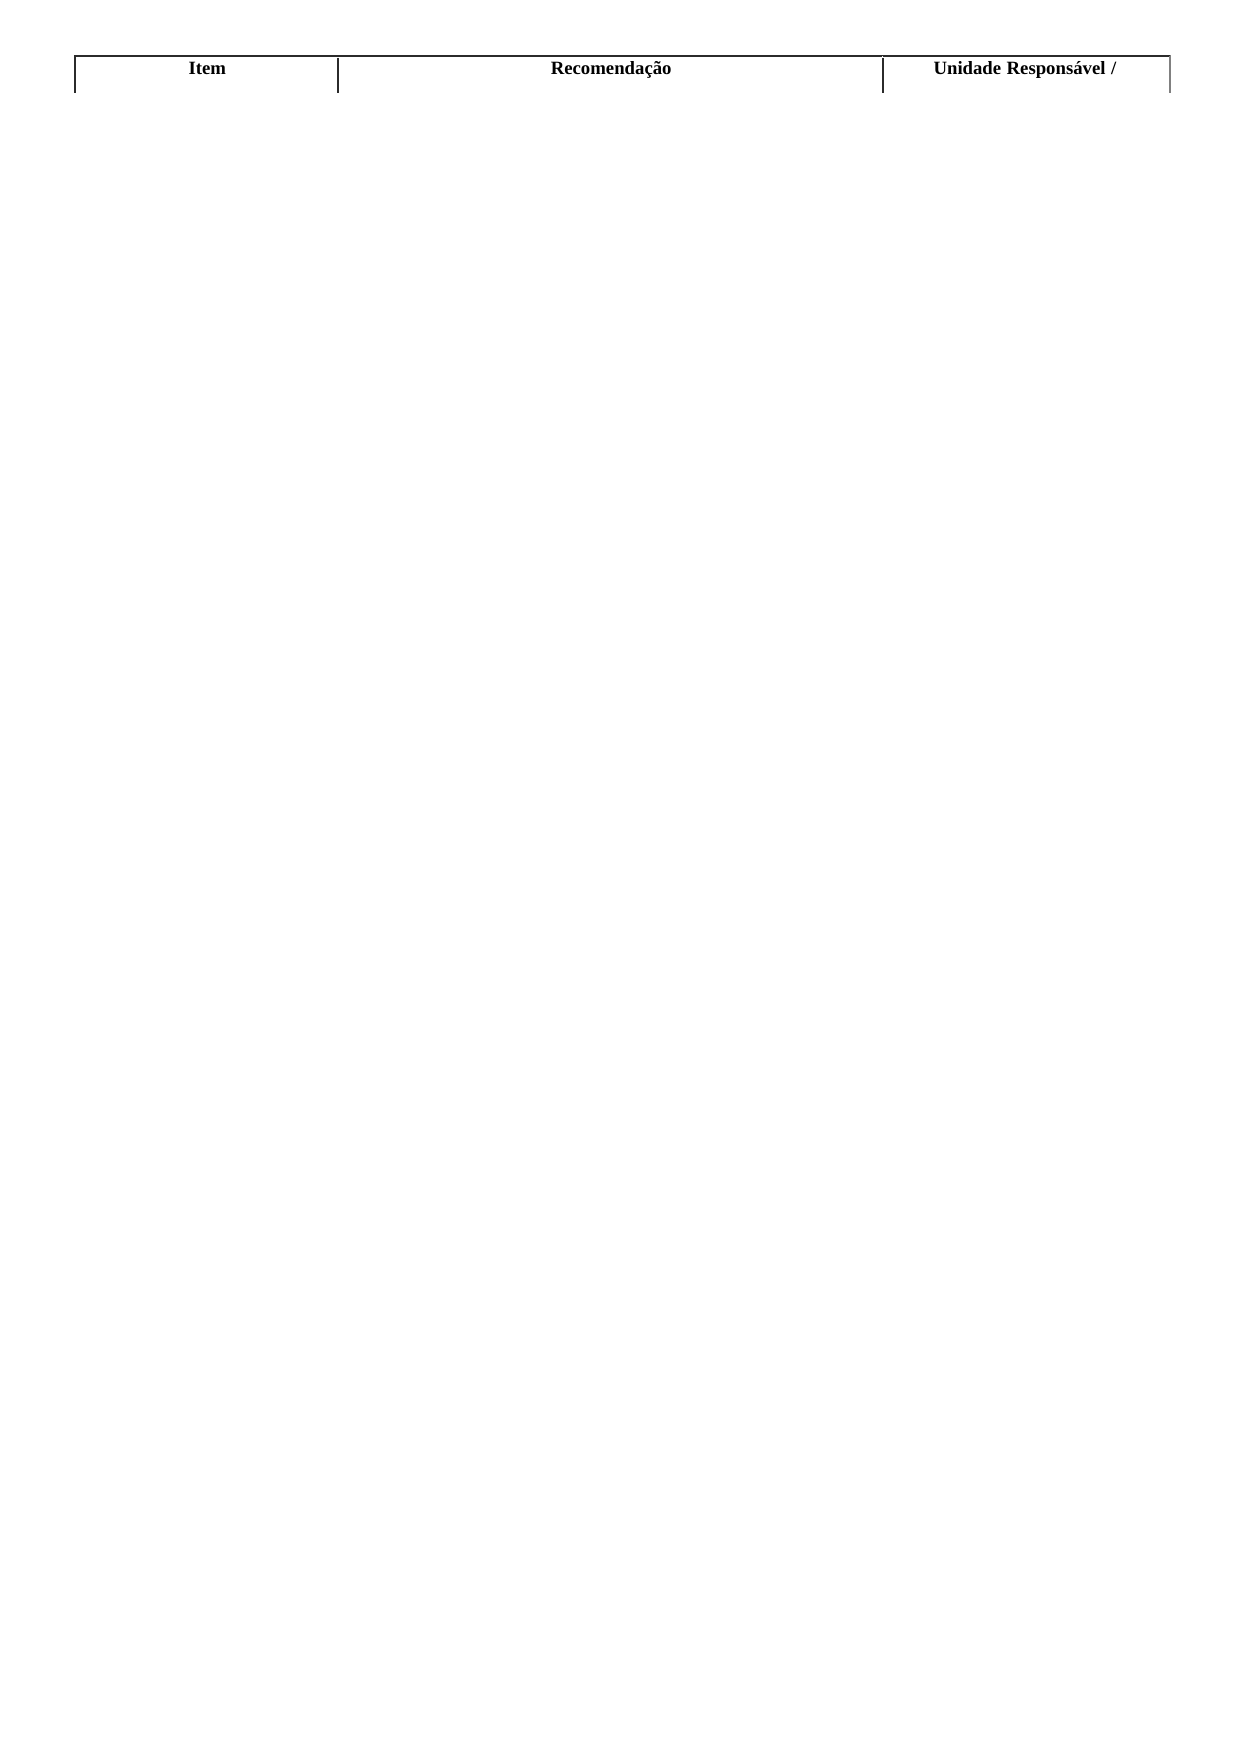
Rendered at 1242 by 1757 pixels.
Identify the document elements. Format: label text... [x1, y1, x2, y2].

table_header Recomendação [339, 57, 882, 93]
table_header Unidade Responsável / [884, 57, 1169, 93]
table_header Item [76, 57, 337, 93]
